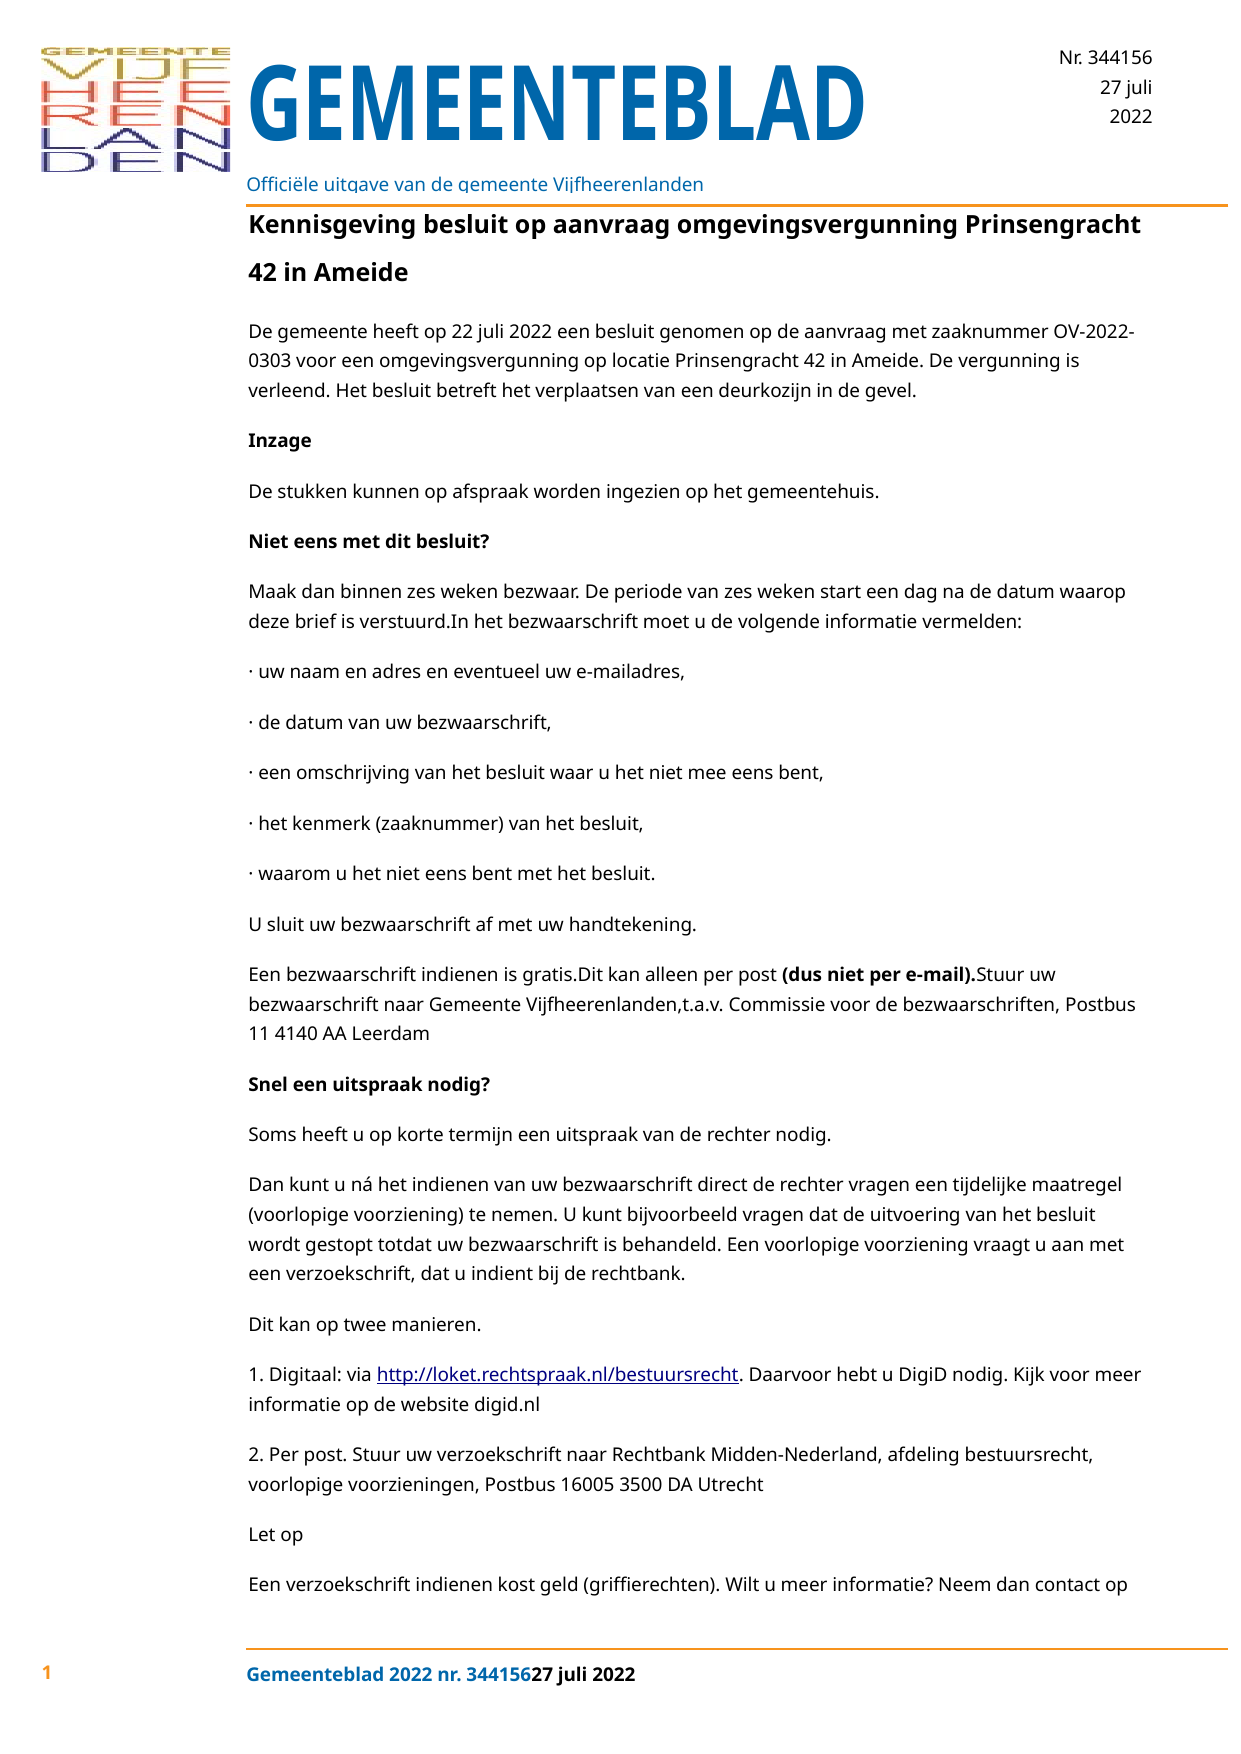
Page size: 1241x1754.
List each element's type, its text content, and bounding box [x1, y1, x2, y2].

text Soms heeft u op korte termijn een uitspraak van de rechter nodig. [248, 1121, 1152, 1147]
text · het kenmerk (zaaknummer) van het besluit, [248, 810, 1152, 836]
text Snel een uitspraak nodig? [248, 1071, 1152, 1097]
text Inzage [248, 427, 1152, 453]
text U sluit uw bezwaarschrift af met uw handtekening. [248, 911, 1152, 937]
text De stukken kunnen op afspraak worden ingezien op het gemeentehuis. [248, 478, 1152, 504]
text Een bezwaarschrift indienen is gratis.Dit kan alleen per post (dus niet per e-mail).Stuur uw bezwaarschrift naar Gemeente Vijfheerenlanden,t.a.v. Commissie voor de bezwaarschriften, Postbus 11 4140 AA Leerdam [248, 961, 1152, 1046]
text Niet eens met dit besluit? [248, 528, 1152, 554]
picture [41, 47, 231, 172]
text · de datum van uw bezwaarschrift, [248, 709, 1152, 735]
text Kennisgeving besluit op aanvraag omgevingsvergunning Prinsengracht 42 in Ameide [248, 207, 1152, 288]
text De gemeente heeft op 22 juli 2022 een besluit genomen op de aanvraag met zaaknummer OV-2022-0303 voor een omgevingsvergunning op locatie Prinsengracht 42 in Ameide. De vergunning is verleend. Het besluit betreft het verplaatsen van een deurkozijn in de gevel. [248, 318, 1152, 403]
text Maak dan binnen zes weken bezwaar. De periode van zes weken start een dag na de datum waarop deze brief is verstuurd.In het bezwaarschrift moet u de volgende informatie vermelden: [248, 579, 1152, 634]
text 2. Per post. Stuur uw verzoekschrift naar Rechtbank Midden-Nederland, afdeling bestuursrecht, voorlopige voorzieningen, Postbus 16005 3500 DA Utrecht [248, 1441, 1152, 1497]
text · waarom u het niet eens bent met het besluit. [248, 860, 1152, 886]
text Een verzoekschrift indienen kost geld (griffierechten). Wilt u meer informatie? Neem dan contact op [248, 1572, 1152, 1597]
text Let op [248, 1521, 1152, 1547]
text · een omschrijving van het besluit waar u het niet mee eens bent, [248, 759, 1152, 785]
text 1. Digitaal: via http://loket.rechtspraak.nl/bestuursrecht. Daarvoor hebt u DigiD nodig. Kijk voor meer informatie op de website digid.nl [248, 1361, 1152, 1417]
text Dan kunt u ná het indienen van uw bezwaarschrift direct de rechter vragen een tijdelijke maatregel (voorlopige voorziening) te nemen. U kunt bijvoorbeeld vragen dat de uitvoering van het besluit wordt gestopt totdat uw bezwaarschrift is behandeld. Een voorlopige voorziening vraagt u aan met een verzoekschrift, dat u indient bij de rechtbank. [248, 1172, 1152, 1286]
text Dit kan op twee manieren. [248, 1311, 1152, 1337]
text · uw naam en adres en eventueel uw e-mailadres, [248, 659, 1152, 684]
